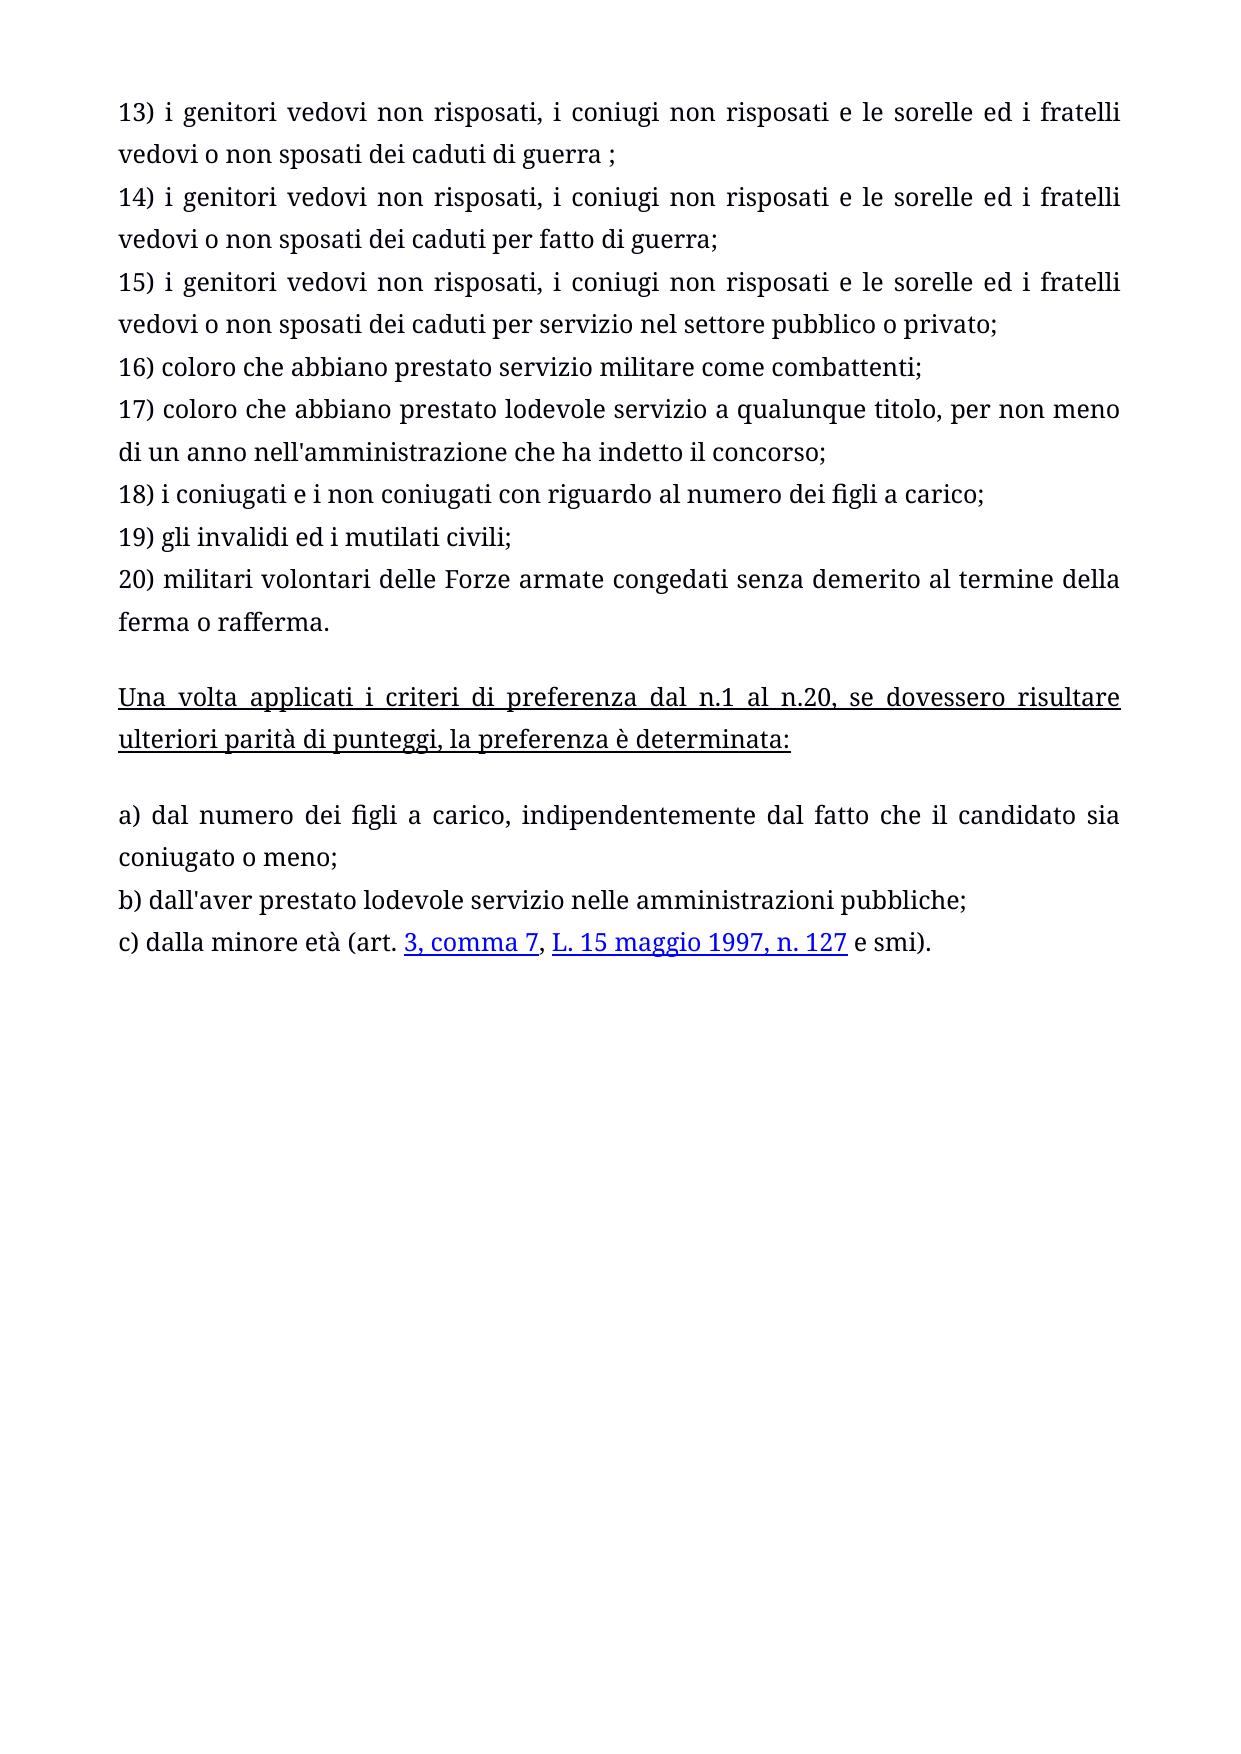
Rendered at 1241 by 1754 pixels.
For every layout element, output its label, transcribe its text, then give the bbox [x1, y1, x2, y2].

text 18) i coniugati e i non coniugati con riguardo al numero dei figli a carico; [118, 477, 1122, 511]
text 19) gli invalidi ed i mutilati civili; [118, 519, 1122, 553]
text b) dall'aver prestato lodevole servizio nelle amministrazioni pubbliche; [118, 882, 1122, 917]
text 14) i genitori vedovi non risposati, i coniugi non risposati e le sorelle ed i fratelli vedovi o non sposati dei caduti per fatto di guerra; [118, 179, 1122, 256]
text 17) coloro che abbiano prestato lodevole servizio a qualunque titolo, per non meno di un anno nell'amministrazione che ha indetto il concorso; [118, 392, 1122, 468]
text c) dalla minore età (art. 3, comma 7, L. 15 maggio 1997, n. 127 e smi). [118, 925, 1122, 959]
text Una volta applicati i criteri di preferenza dal n.1 al n.20, se dovessero risultare ulteriori parità di punteggi, la preferenza è determinata: [118, 679, 1122, 756]
text 13) i genitori vedovi non risposati, i coniugi non risposati e le sorelle ed i fratelli vedovi o non sposati dei caduti di guerra ; [118, 94, 1122, 171]
text 15) i genitori vedovi non risposati, i coniugi non risposati e le sorelle ed i fratelli vedovi o non sposati dei caduti per servizio nel settore pubblico o privato; [118, 264, 1122, 341]
text 16) coloro che abbiano prestato servizio militare come combattenti; [118, 349, 1122, 383]
text a) dal numero dei figli a carico, indipendentemente dal fatto che il candidato sia coniugato o meno; [118, 797, 1122, 874]
text 20) militari volontari delle Forze armate congedati senza demerito al termine della ferma o rafferma. [118, 562, 1122, 638]
